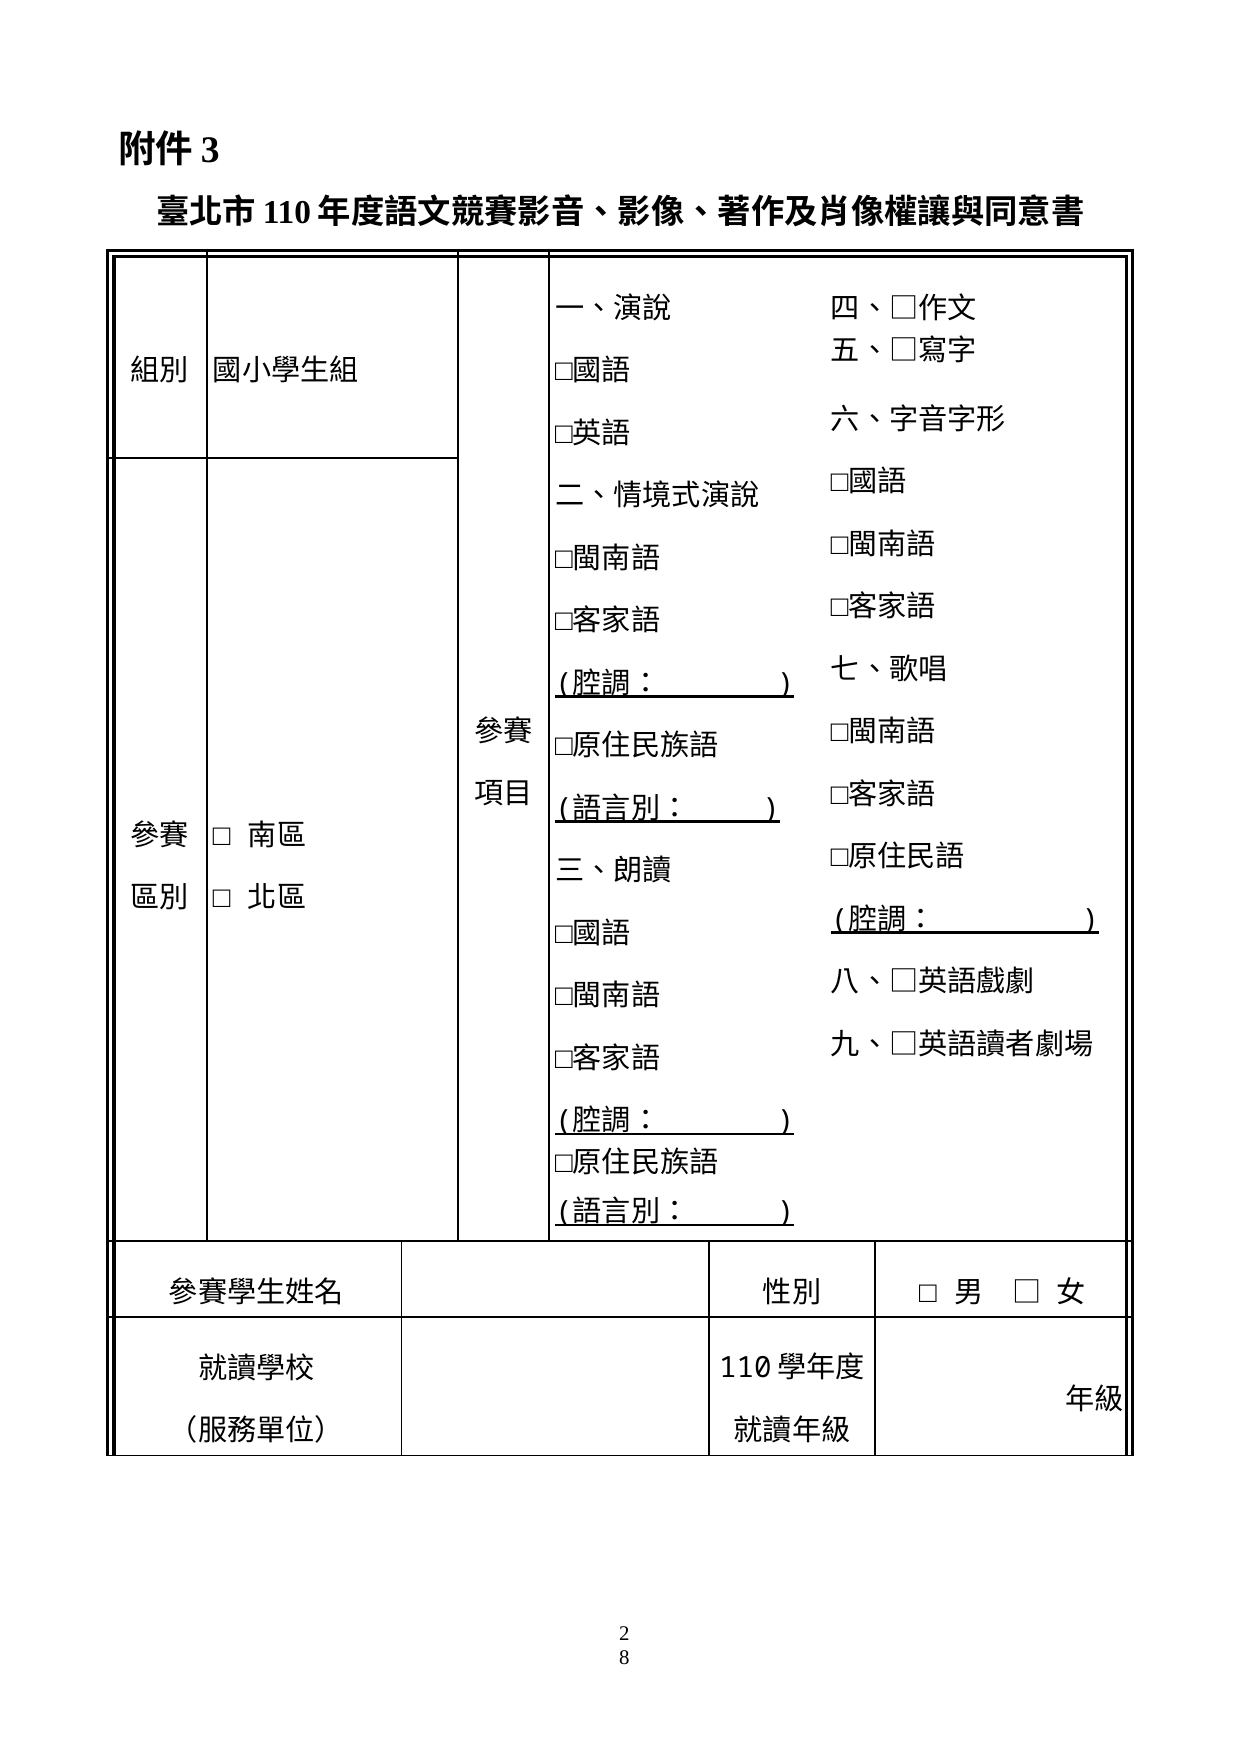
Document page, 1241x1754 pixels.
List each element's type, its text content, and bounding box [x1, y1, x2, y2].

text 臺北市110年度語文競賽影音、影像、著作及肖像權讓與同意書 [118, 167, 1122, 230]
table_cell [402, 1242, 708, 1316]
table_cell 性別 [710, 1242, 874, 1316]
table_header 四、□作文 五、□寫字 六、字音字形 □國語 □閩南語 □客家語 七、歌唱 □閩南語 □客家語 □原住民語 (腔調： ) 八、□英語戲劇 九、□英語讀者劇場 [830, 252, 1129, 1240]
table_header 參賽 項目 [459, 258, 548, 1240]
table_cell [402, 1318, 708, 1454]
table_cell 就讀學校 （服務單位） [116, 1318, 401, 1454]
table_cell 參賽學生姓名 [116, 1242, 401, 1316]
table_cell 參賽 區別 [116, 459, 206, 1240]
text 附件3 [118, 105, 1122, 167]
table_cell 110學年度就讀年級 [710, 1318, 874, 1454]
table_cell □ 南區 □ 北區 [208, 459, 457, 1240]
table_cell 年級 [876, 1318, 1125, 1454]
table_header 一、演說 □國語 □英語 二、情境式演說 □閩南語 □客家語 (腔調： ) □原住民族語 (語言別： ) 三、朗讀 □國語 □閩南語 □客家語 (腔調： ) □原住民族語 (語言別： ) [550, 258, 829, 1240]
table_header 組別 [111, 252, 206, 457]
table_cell □ 男 □ 女 [876, 1242, 1125, 1316]
table_header 國小學生組 [208, 258, 457, 457]
